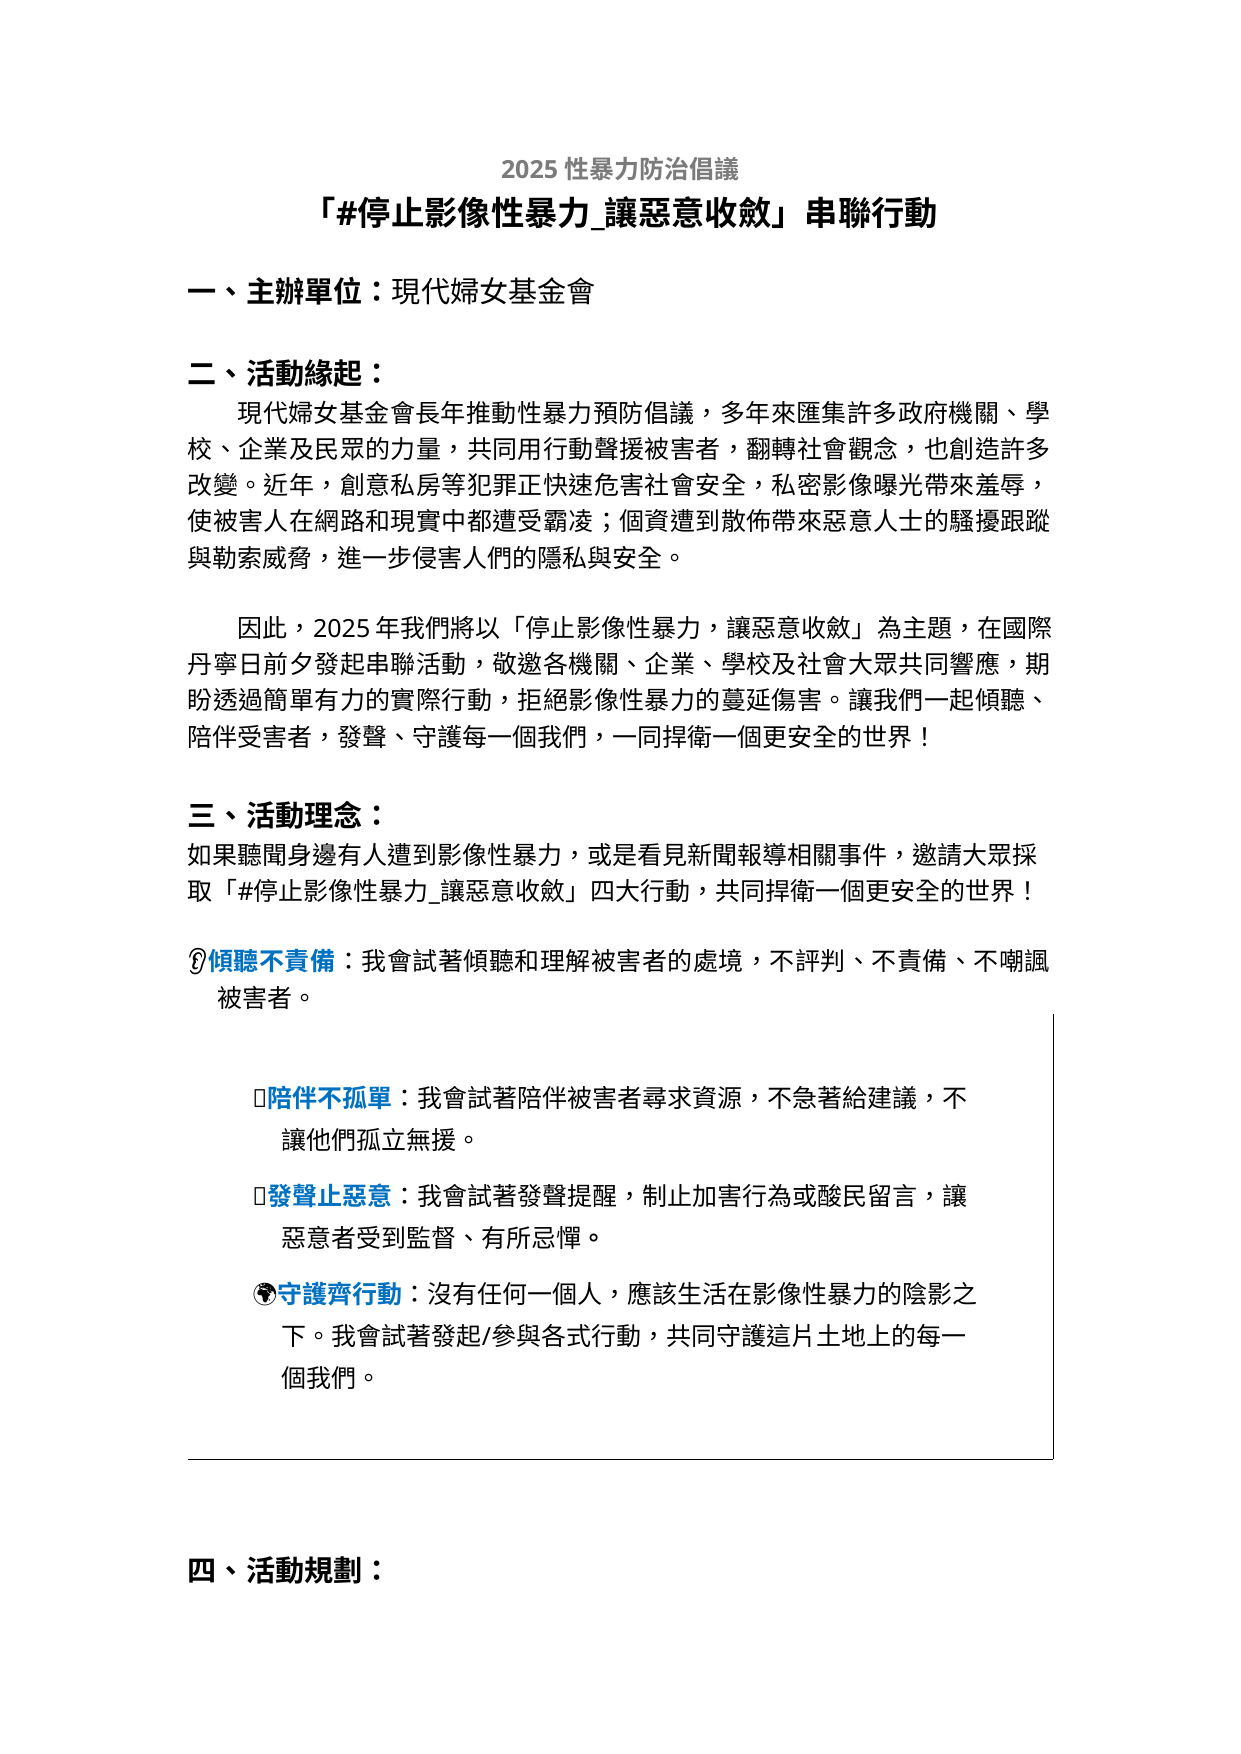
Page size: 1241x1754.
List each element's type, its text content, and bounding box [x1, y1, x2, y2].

text 如果聽聞身邊有人遭到影像性暴力，或是看見新聞報導相關事件，邀請大眾採取「#停止影像性暴力_讓惡意收斂」四大行動，共同捍衛一個更安全的世界！ [187, 835, 1053, 908]
text 二、活動緣起： [187, 351, 1053, 393]
text 三、活動理念： [187, 793, 1053, 835]
text 2025 性暴力防治倡議 [187, 150, 1053, 186]
text 「#停止影像性暴力_讓惡意收斂」串聯行動 [187, 186, 1053, 235]
text 因此，2025年我們將以「停止影像性暴力，讓惡意收斂」為主題，在國際丹寧日前夕發起串聯活動，敬邀各機關、企業、學校及社會大眾共同響應，期盼透過簡單有力的實際行動，拒絕影像性暴力的蔓延傷害。讓我們一起傾聽、陪伴受害者，發聲、守護每一個我們，一同捍衛一個更安全的世界！ [187, 608, 1053, 753]
text 🤝陪伴不孤單：我會試著陪伴被害者尋求資源，不急著給建議，不讓他們孤立無援。 [187, 1014, 1053, 1112]
text 一、主辦單位：現代婦女基金會 [187, 269, 1053, 311]
text 👂傾聽不責備：我會試著傾聽和理解被害者的處境，不評判、不責備、不嘲諷被害者。 [187, 942, 1053, 1014]
text 📢發聲止惡意：我會試著發聲提醒，制止加害行為或酸民留言，讓惡意者受到監督、有所忌憚。 [187, 1112, 1053, 1210]
text 🌍守護齊行動：沒有任何一個人，應該生活在影像性暴力的陰影之下。我會試著發起/參與各式行動，共同守護這片土地上的每一個我們。 [187, 1210, 1053, 1459]
text 四、活動規劃： [187, 1547, 1053, 1589]
text 現代婦女基金會長年推動性暴力預防倡議，多年來匯集許多政府機關、學校、企業及民眾的力量，共同用行動聲援被害者，翻轉社會觀念，也創造許多改變。近年，創意私房等犯罪正快速危害社會安全，私密影像曝光帶來羞辱，使被害人在網路和現實中都遭受霸凌；個資遭到散佈帶來惡意人士的騷擾跟蹤與勒索威脅，進一步侵害人們的隱私與安全。 [187, 393, 1053, 574]
